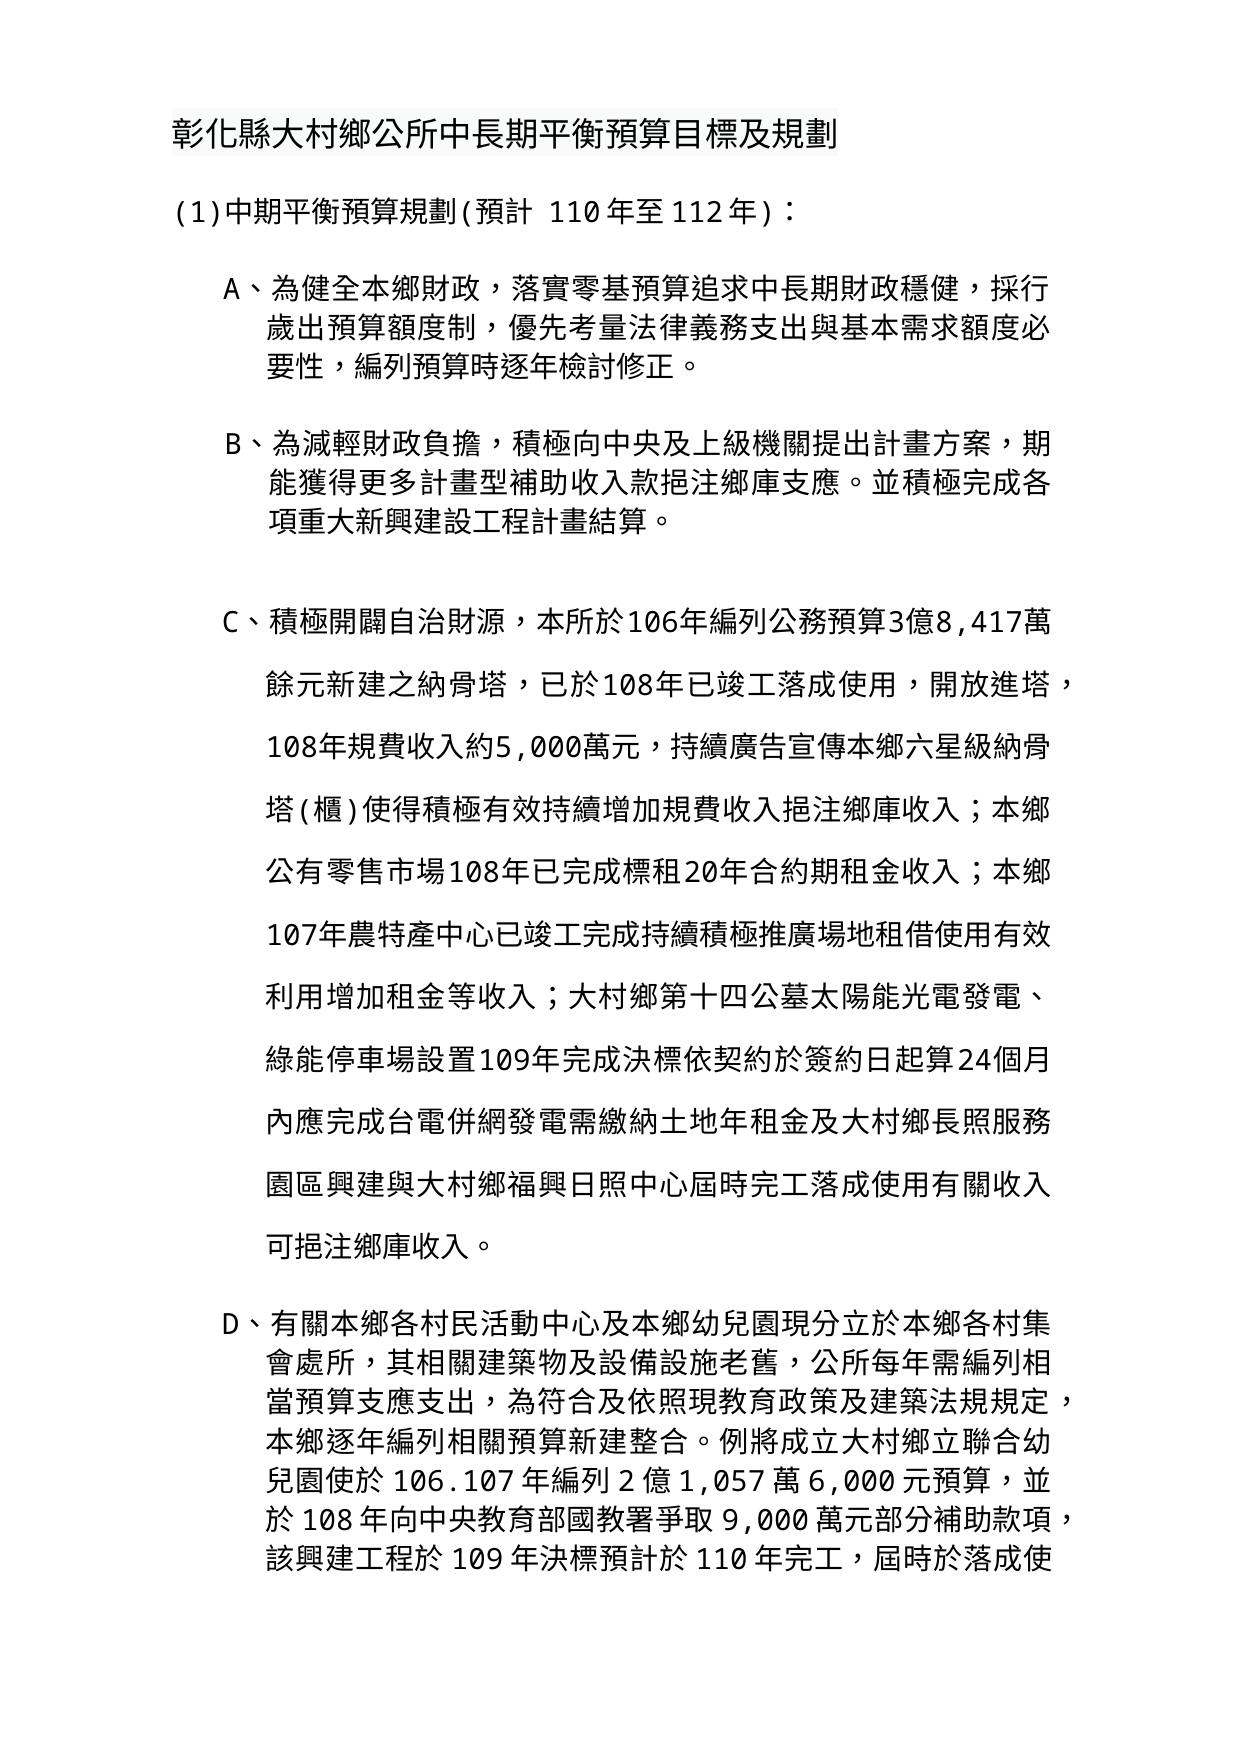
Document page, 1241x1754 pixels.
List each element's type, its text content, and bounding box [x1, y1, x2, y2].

subtitle A、為健全本鄉財政，落實零基預算追求中長期財政穩健，採行歲出預算額度制，優先考量法律義務支出與基本需求額度必要性，編列預算時逐年檢討修正。 [223, 268, 1053, 386]
subtitle (1)中期平衡預算規劃(預計 110年至112年)： [172, 192, 1053, 231]
subtitle D、有關本鄉各村民活動中心及本鄉幼兒園現分立於本鄉各村集會處所，其相關建築物及設備設施老舊，公所每年需編列相當預算支應支出，為符合及依照現教育政策及建築法規規定，本鄉逐年編列相關預算新建整合。例將成立大村鄉立聯合幼兒園使於106.107年編列2億1,057萬6,000元預算，並於108年向中央教育部國教署爭取9,000萬元部分補助款項，該興建工程於109年決標預計於110年完工，屆時於落成使用必將增加招收學生員額450人並需檢討現有相關學雜費用及代收款項費用並及在新建築物與設施設備經營下必將減少編列相關經資門各項預算支出。 [222, 1303, 1053, 1577]
subtitle 彰化縣大村鄉公所中長期平衡預算目標及規劃 [172, 115, 1053, 154]
subtitle B、為減輕財政負擔，積極向中央及上級機關提出計畫方案，期能獲得更多計畫型補助收入款挹注鄉庫支應。並積極完成各項重大新興建設工程計畫結算。 [224, 423, 1053, 541]
subtitle C、積極開闢自治財源，本所於106年編列公務預算3億8,417萬餘元新建之納骨塔，已於108年已竣工落成使用，開放進塔，108年規費收入約5,000萬元，持續廣告宣傳本鄉六星級納骨塔(櫃)使得積極有效持續增加規費收入挹注鄉庫收入；本鄉公有零售市場108年已完成標租20年合約期租金收入；本鄉107年農特產中心已竣工完成持續積極推廣場地租借使用有效利用增加租金等收入；大村鄉第十四公墓太陽能光電發電、綠能停車場設置109年完成決標依契約於簽約日起算24個月內應完成台電併網發電需繳納土地年租金及大村鄉長照服務園區興建與大村鄉福興日照中心屆時完工落成使用有關收入可挹注鄉庫收入。 [222, 578, 1053, 1266]
